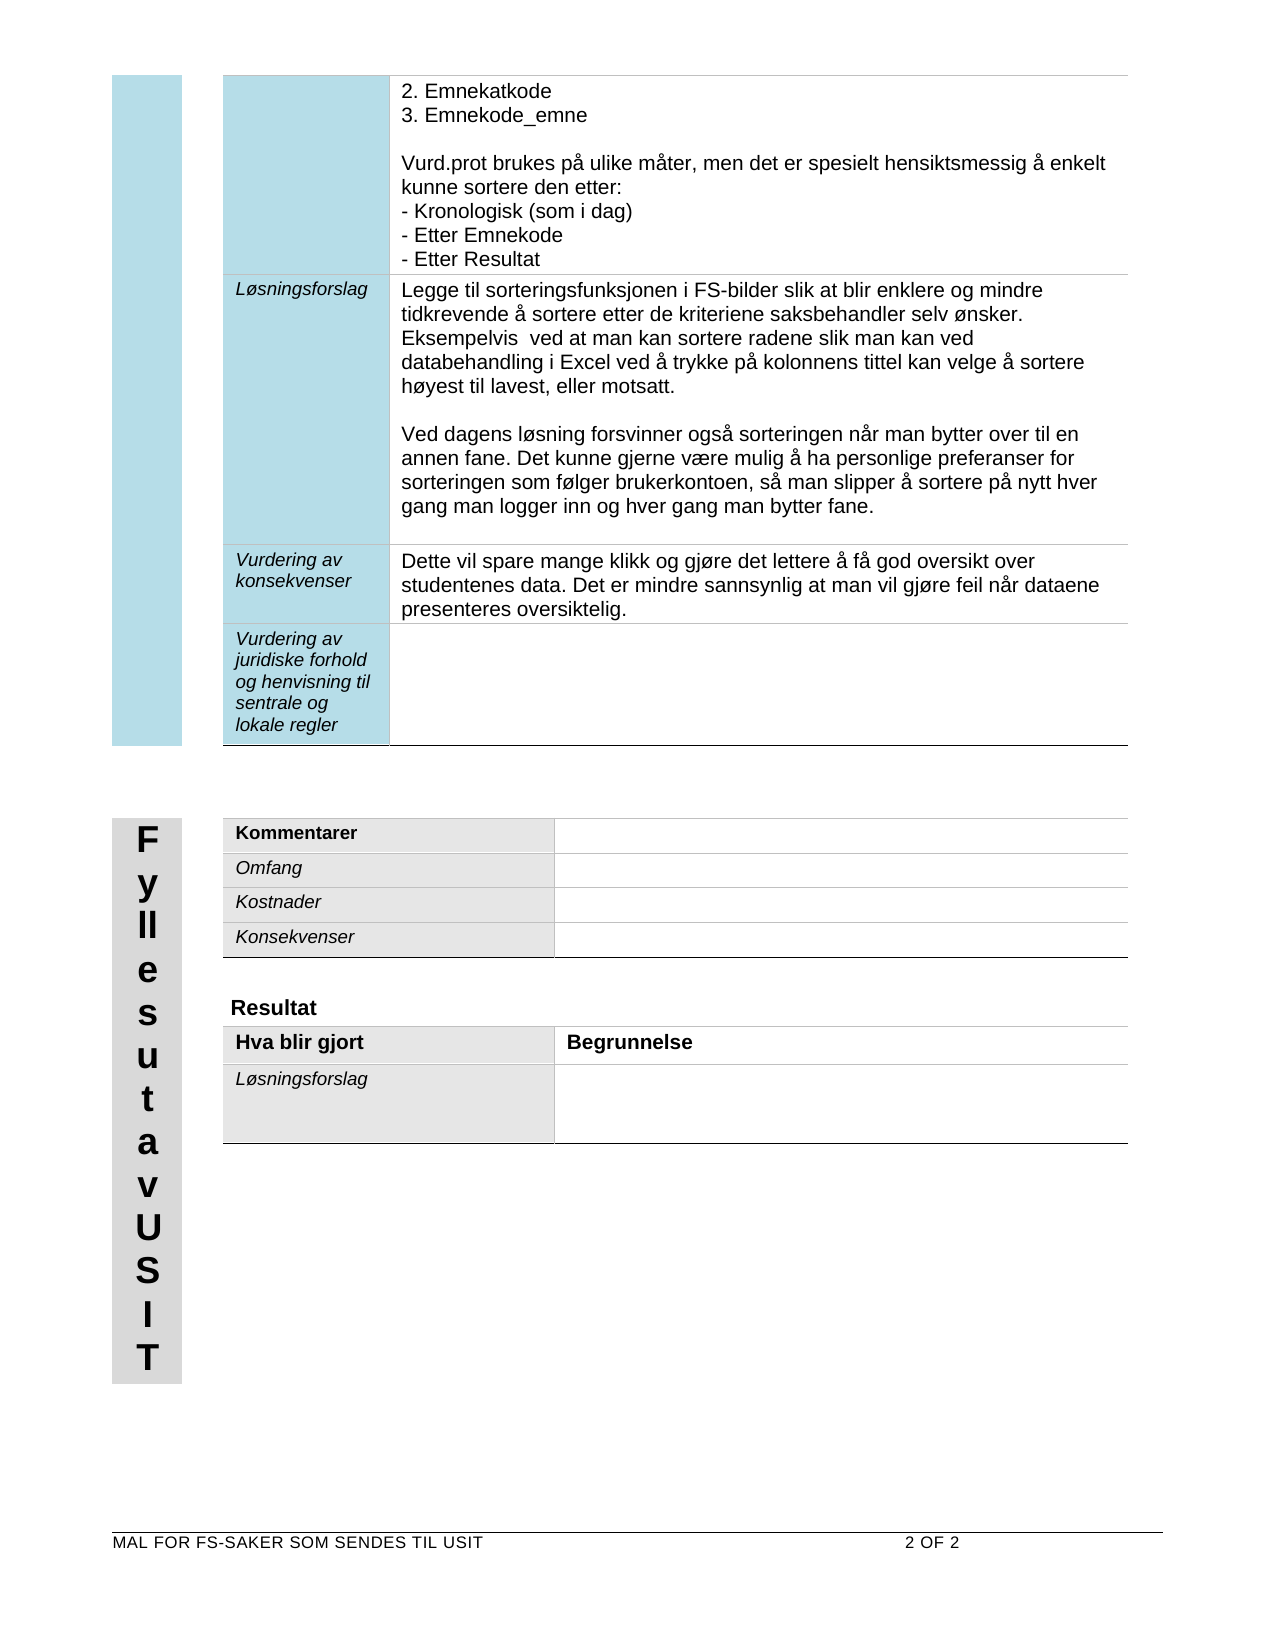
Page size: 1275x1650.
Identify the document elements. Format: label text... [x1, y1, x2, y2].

table_cell [183, 1026, 212, 1384]
table_cell [212, 75, 389, 746]
table_header Hva blir gjort [223, 1027, 554, 1063]
table_header [223, 76, 389, 274]
table_cell [183, 982, 212, 1026]
table_header [112, 75, 182, 746]
table_cell [212, 958, 1134, 982]
table_cell [555, 1065, 1127, 1142]
table_header [212, 818, 554, 958]
table_header [555, 818, 1134, 958]
table_header [183, 818, 212, 982]
table_cell Konsekvenser [223, 923, 554, 957]
table_cell Vurdering av juridiske forhold og henvisning til sentrale og lokale regler [223, 624, 389, 744]
table_cell [555, 888, 1127, 922]
table_cell [555, 923, 1127, 957]
table_header 2. Emnekatkode 3. Emnekode_emne Vurd.prot brukes på ulike måter, men det er spesielt hensiktsmessig å enkelt kunne sortere den etter: - Kronologisk (som i dag) - Etter Emnekode - Etter Resultat [390, 76, 1127, 274]
table_cell [390, 624, 1127, 744]
table_header Begrunnelse [555, 1027, 1127, 1063]
table_cell Omfang [223, 854, 554, 887]
table_header Fylles ut av USIT [112, 818, 182, 1384]
table_header Kommentarer [223, 819, 554, 852]
table_cell Løsningsforslag [223, 1065, 554, 1142]
table_cell [183, 75, 212, 746]
table_cell Kostnader [223, 888, 554, 922]
table_cell [212, 1026, 1134, 1384]
table_cell Vurdering av konsekvenser [223, 545, 389, 623]
table_cell Dette vil spare mange klikk og gjøre det lettere å få god oversikt over studentenes data. Det er mindre sannsynlig at man vil gjøre feil når dataene presenteres oversiktelig. [390, 545, 1127, 623]
table_cell Legge til sorteringsfunksjonen i FS-bilder slik at blir enklere og mindre tidkrevende å sortere etter de kriteriene saksbehandler selv ønsker. Eksempelvis ved at man kan sortere radene slik man kan ved databehandling i Excel ved å trykke på kolonnens tittel kan velge å sortere høyest til lavest, eller motsatt. Ved dagens løsning forsvinner også sorteringen når man bytter over til en annen fane. Det kunne gjerne være mulig å ha personlige preferanser for sorteringen som følger brukerkontoen, så man slipper å sortere på nytt hver gang man logger inn og hver gang man bytter fane. [390, 275, 1127, 544]
table_cell [555, 854, 1127, 887]
table_header [555, 819, 1127, 852]
table_cell [390, 75, 1137, 746]
table_cell Resultat [212, 982, 1134, 1026]
table_cell Løsningsforslag [223, 275, 389, 544]
